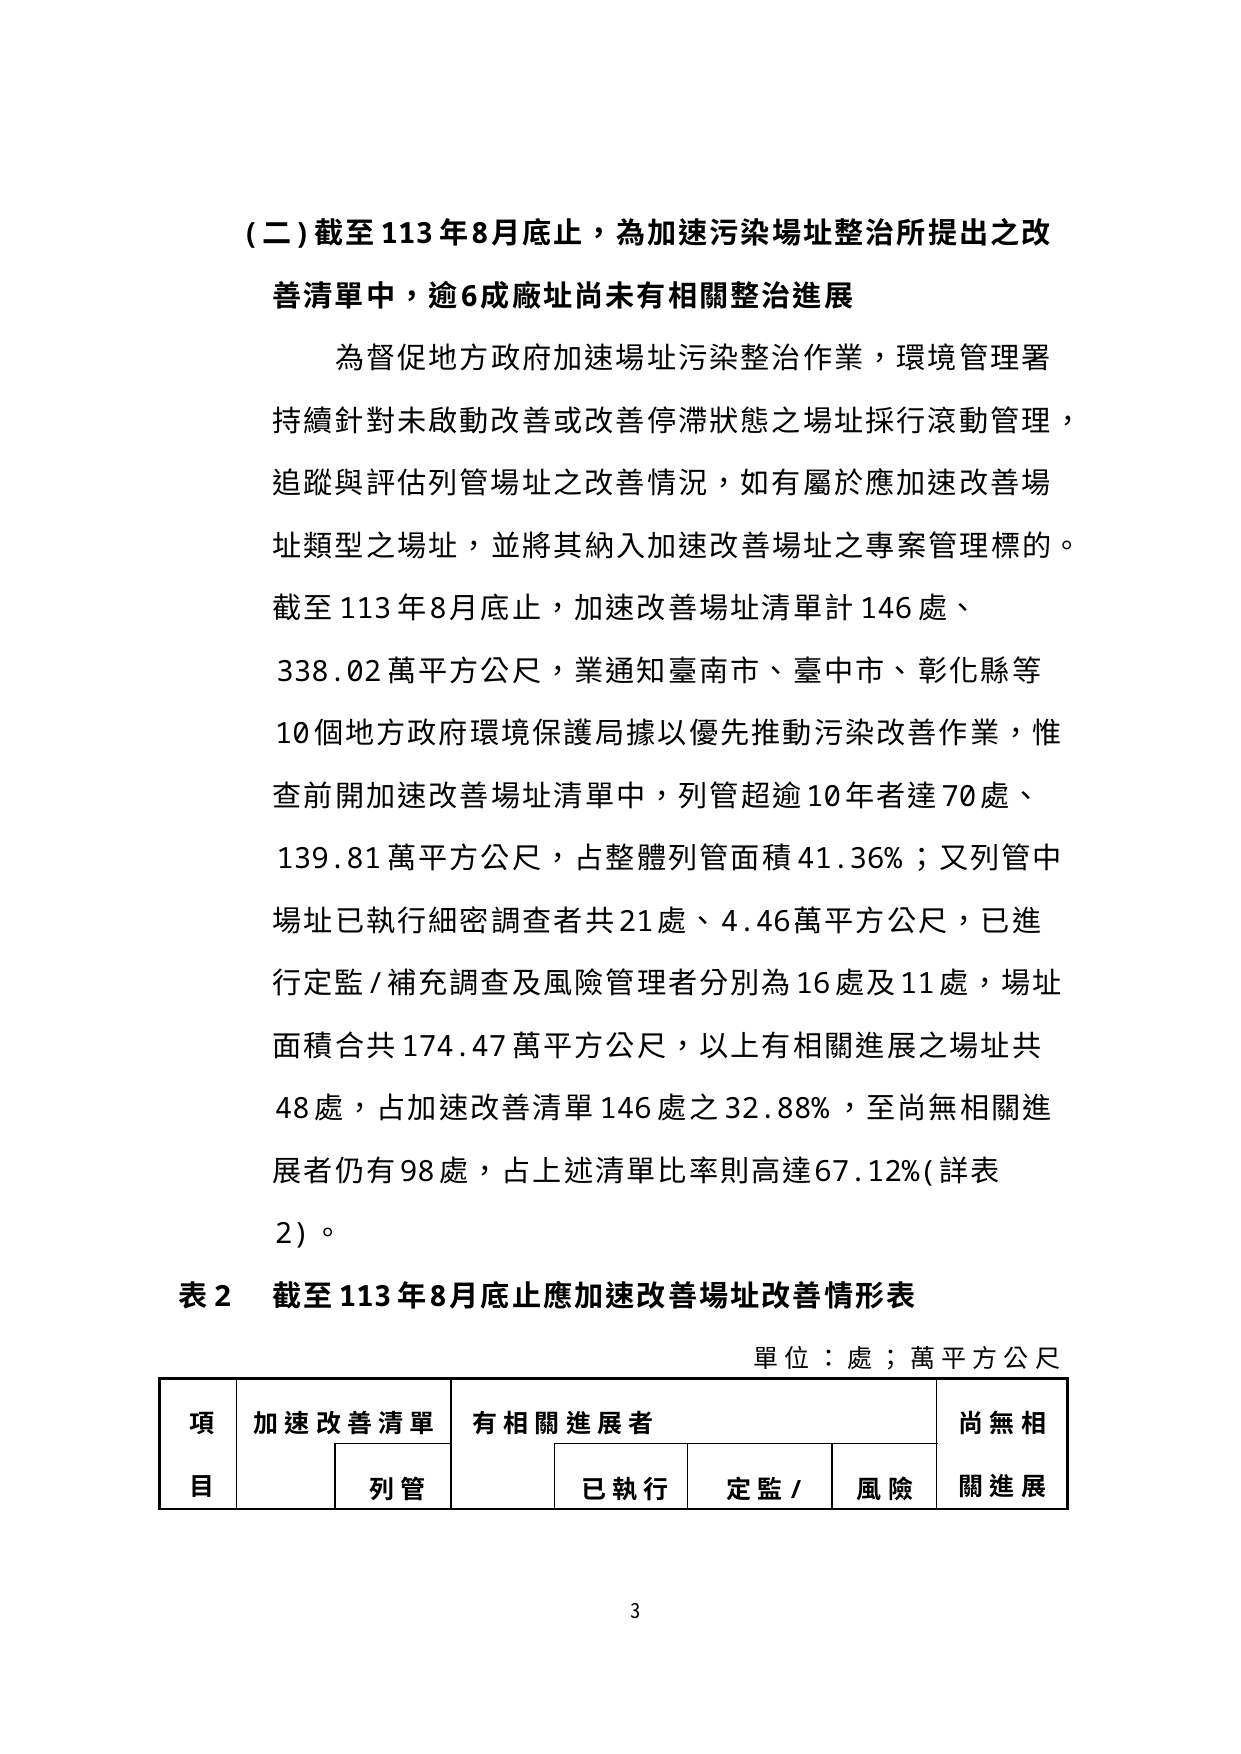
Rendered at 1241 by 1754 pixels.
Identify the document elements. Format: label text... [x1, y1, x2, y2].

text 單位：處；萬平方公尺 [177, 1314, 1063, 1377]
table_cell 風險 [833, 1444, 936, 1508]
table_header [832, 1380, 936, 1443]
table_cell 定監/ [688, 1444, 831, 1508]
table_cell [237, 1443, 334, 1508]
table_cell [452, 1443, 554, 1508]
table_header 項目 [161, 1380, 236, 1508]
text 表2 截至113年8月底止應加速改善場址改善情形表 [177, 1252, 1063, 1314]
table_cell 已執行 [555, 1444, 687, 1508]
table_header [687, 1380, 832, 1443]
text 為督促地方政府加速場址污染整治作業，環境管理署持續針對未啟動改善或改善停滯狀態之場址採行滾動管理，追蹤與評估列管場址之改善情況，如有屬於應加速改善場址類型之場址，並將其納入加速改善場址之專案管理標的。截至113年8月底止，加速改善場址清單計146處、338.02萬平方公尺，業通知臺南市、臺中市、彰化縣等10個地方政府環境保護局據以優先推動污染改善作業，惟查前開加速改善場址清單中，列管超逾10年者達70處、139.81萬平方公尺，占整體列管面積41.36%；又列管中場址已執行細密調查者共21處、4.46萬平方公尺，已進行定監/補充調查及風險管理者分別為16處及11處，場址面積合共174.47萬平方公尺，以上有相關進展之場址共48處，占加速改善清單146處之32.88%，至尚無相關進展者仍有98處，占上述清單比率則高達67.12%(詳表2)。 [266, 314, 1063, 1252]
text (二)截至113年8月底止，為加速污染場址整治所提出之改善清單中，逾6成廠址尚未有相關整治進展 [236, 189, 1063, 314]
table_cell 列管 [336, 1444, 450, 1508]
table_header 加速改善清單 [237, 1380, 450, 1443]
table_header 有相關進展者 [452, 1380, 687, 1443]
table_header 尚無相關進展者 (持續控管) [937, 1380, 1066, 1508]
